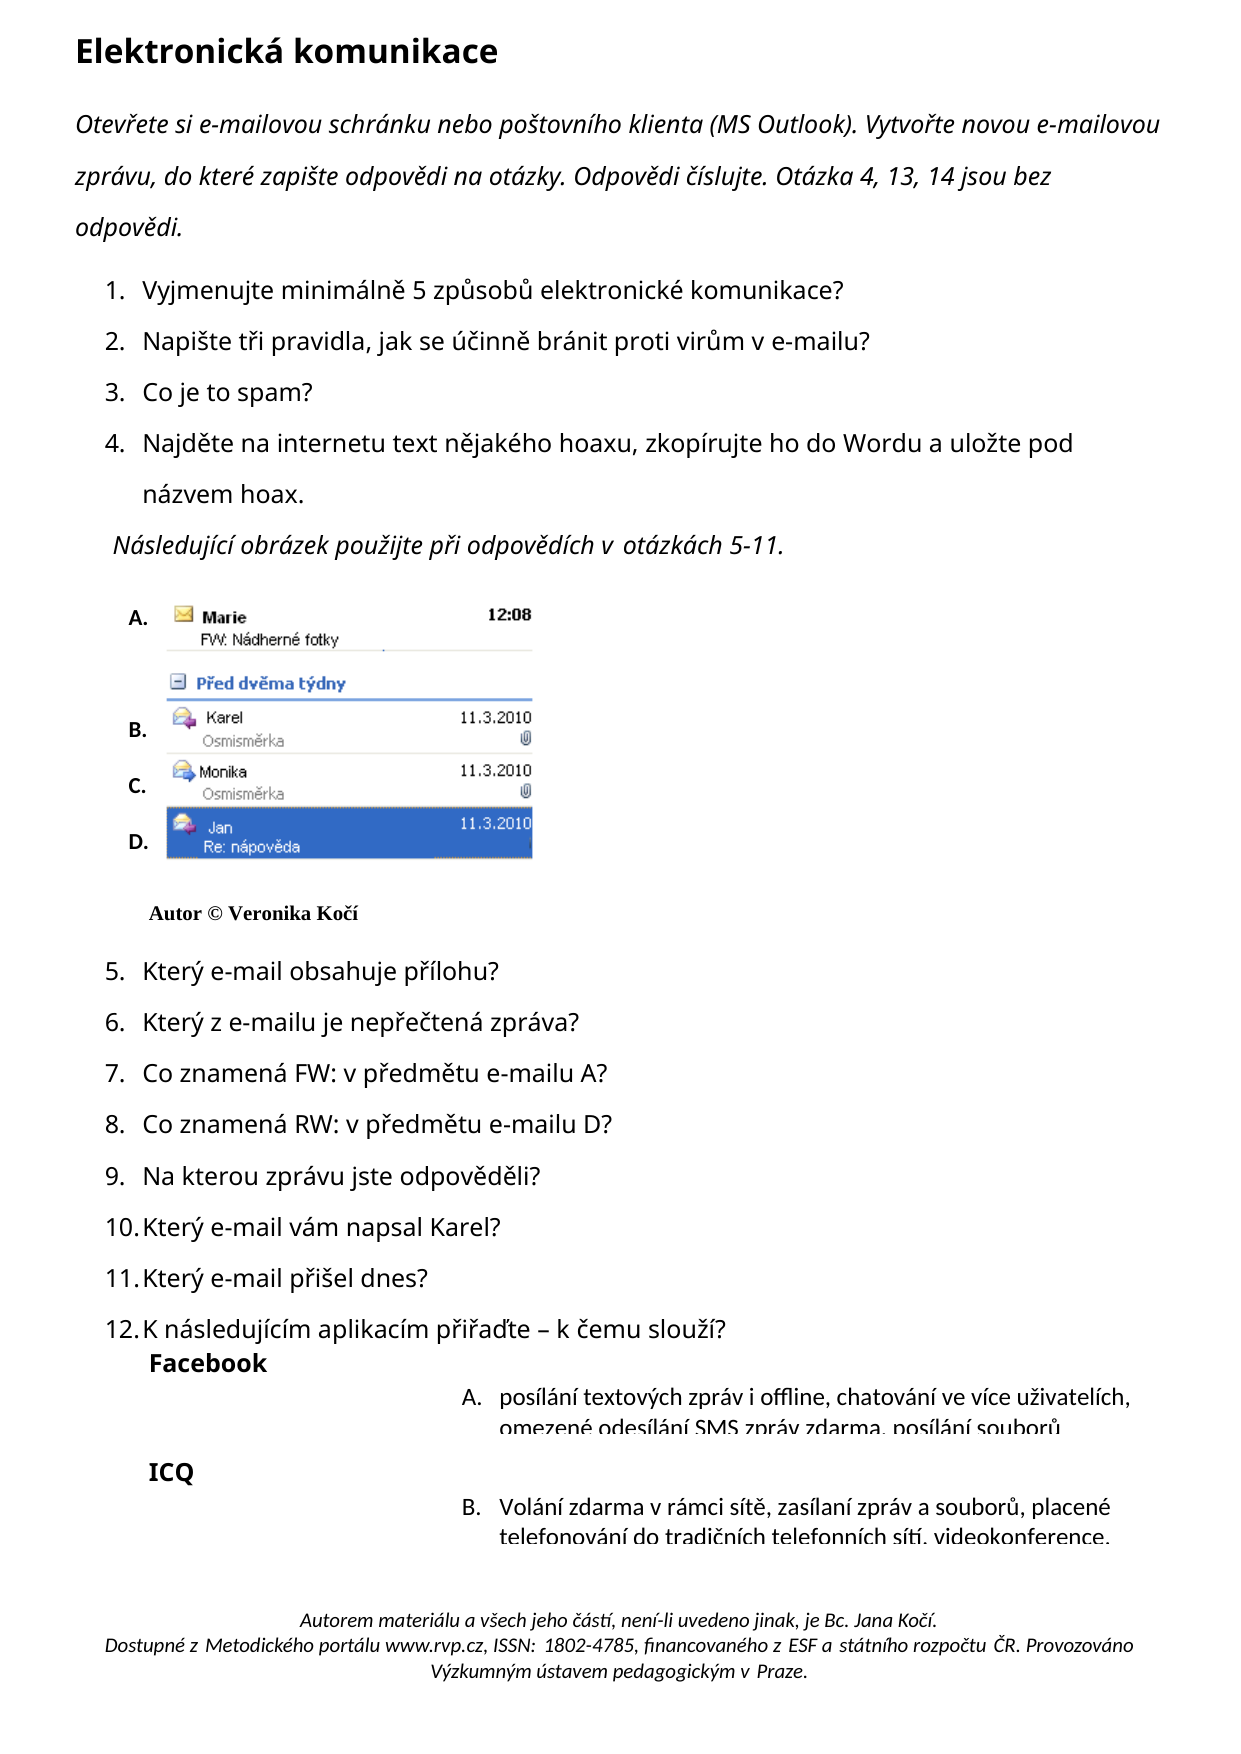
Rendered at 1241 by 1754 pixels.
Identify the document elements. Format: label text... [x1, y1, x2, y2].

text Elektronická komunikace [75, 28, 1165, 73]
list Který z e-mailu je nepřečtená zpráva? [104, 1005, 1165, 1039]
list Co znamená FW: v předmětu e-mailu A? [104, 1056, 1165, 1090]
text C. [128, 771, 161, 799]
list posílání textových zpráv i offline, chatování ve více uživatelích, omezené odesílání SMS zpráv zdarma, posílání souborů [462, 1381, 1147, 1433]
list Napište tři pravidla, jak se účinně bránit proti virům v e-mailu? [104, 324, 1165, 358]
list Který e-mail přišel dnes? [104, 1260, 1165, 1294]
list Na kterou zprávu jste odpověděli? [104, 1158, 1165, 1192]
list Co znamená RW: v předmětu e-mailu D? [104, 1107, 1165, 1141]
list Vyjmenujte minimálně 5 způsobů elektronické komunikace? [104, 273, 1165, 307]
text ICQ [112, 1455, 1165, 1552]
list Volání zdarma v rámci sítě, zasílaní zpráv a souborů, placené telefonování do tradičních telefonních sítí, videokonference, [462, 1491, 1147, 1543]
list Který e-mail obsahuje přílohu? [104, 954, 1165, 988]
list Který e-mail vám napsal Karel? [104, 1209, 1165, 1243]
text A. [128, 603, 161, 631]
text D. [128, 827, 161, 855]
list Co je to spam? [104, 375, 1165, 409]
list K následujícím aplikacím přiřaďte – k čemu slouží? [104, 1311, 1165, 1345]
text B. [128, 715, 161, 743]
text Následující obrázek použijte při odpovědích v otázkách 5-11. [112, 528, 1165, 562]
list Najděte na internetu text nějakého hoaxu, zkopírujte ho do Wordu a uložte pod názvem hoax. [104, 426, 1165, 511]
text Otevřete si e-mailovou schránku nebo poštovního klienta (MS Outlook). Vytvořte novou e-mailovou zprávu, do které zapište odpovědi na otázky. Odpovědi číslujte. Otázka 4, 13, 14 jsou bez odpovědi. [75, 107, 1165, 243]
picture [166, 600, 536, 866]
text Autor © Veronika Kočí [75, 901, 1165, 925]
text Facebook [142, 1345, 1165, 1442]
